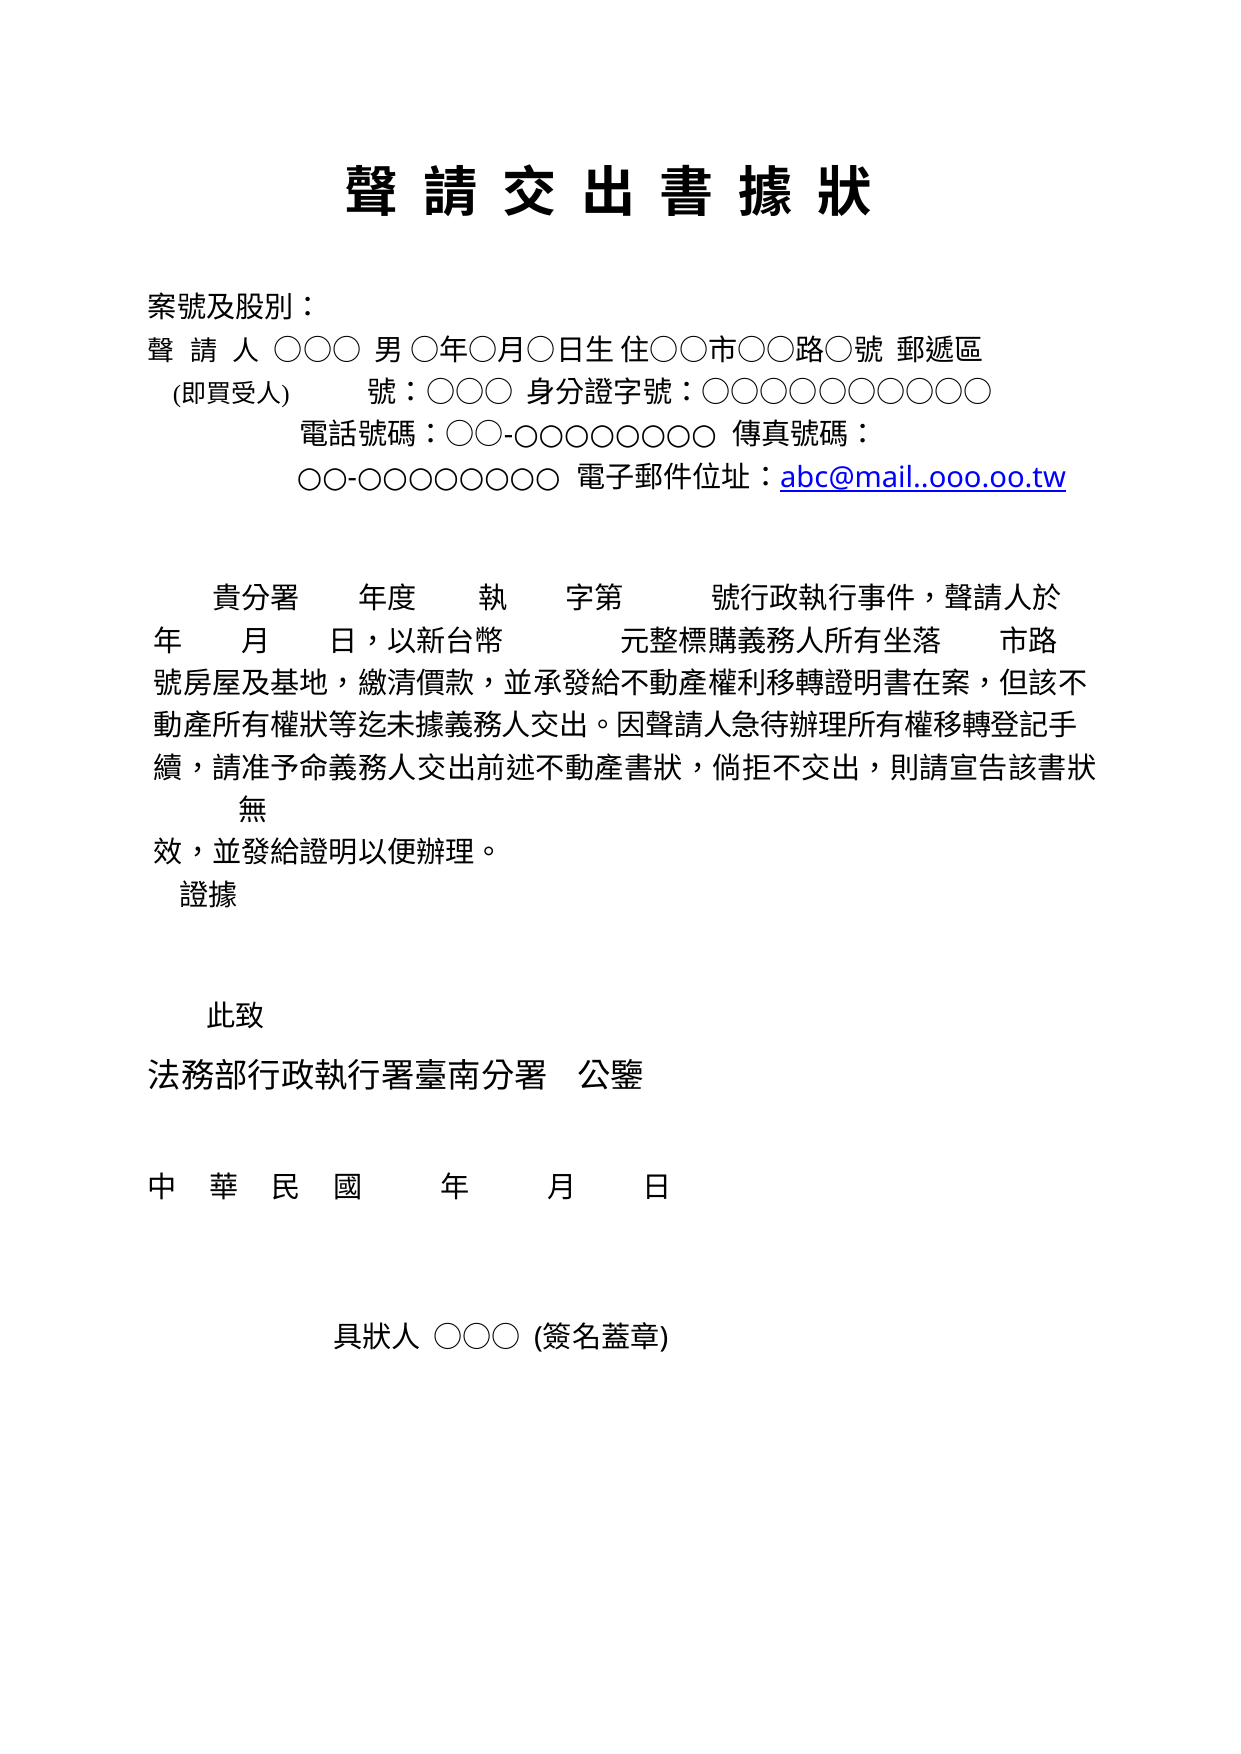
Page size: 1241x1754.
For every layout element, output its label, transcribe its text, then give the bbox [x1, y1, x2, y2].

text 法務部行政執行署臺南分署 公鑒 [148, 1035, 1092, 1110]
text 效，並發給證明以便辦理。 [154, 829, 1098, 871]
text 動產所有權狀等迄未據義務人交出。因聲請人急待辦理所有權移轉登記手 [154, 702, 1098, 744]
text ○○-○○○○○○○○ 電子郵件位址：abc@mail..ooo.oo.tw [148, 453, 1092, 496]
text 具狀人 ○○○ (簽名蓋章) [264, 1298, 1092, 1373]
text 年 月 日，以新台幣 元整標購義務人所有坐落 市路 [154, 617, 1098, 660]
text 證據 [150, 871, 1092, 913]
text 續，請准予命義務人交出前述不動產書狀，倘拒不交出，則請宣告該書狀無 [154, 744, 1098, 829]
text 貴分署 年度 執 字第 號行政執行事件，聲請人於 [154, 575, 1098, 617]
text 案號及股別： [148, 284, 1092, 326]
text 此致 [148, 993, 1092, 1035]
text 中 華 民 國 年 月 日 [148, 1148, 1092, 1223]
text 電話號碼：○○-○○○○○○○○ 傳真號碼： [148, 411, 1092, 453]
text 聲 請 交 出 書 據 狀 [148, 132, 1092, 244]
text (即買受人) 號：○○○ 身分證字號：○○○○○○○○○○ [148, 369, 1092, 411]
text 聲 請 人 ○○○ 男 ○年○月○日生 住○○市○○路○號 郵遞區 [148, 326, 1092, 369]
text 號房屋及基地，繳清價款，並承發給不動產權利移轉證明書在案，但該不 [154, 660, 1098, 702]
